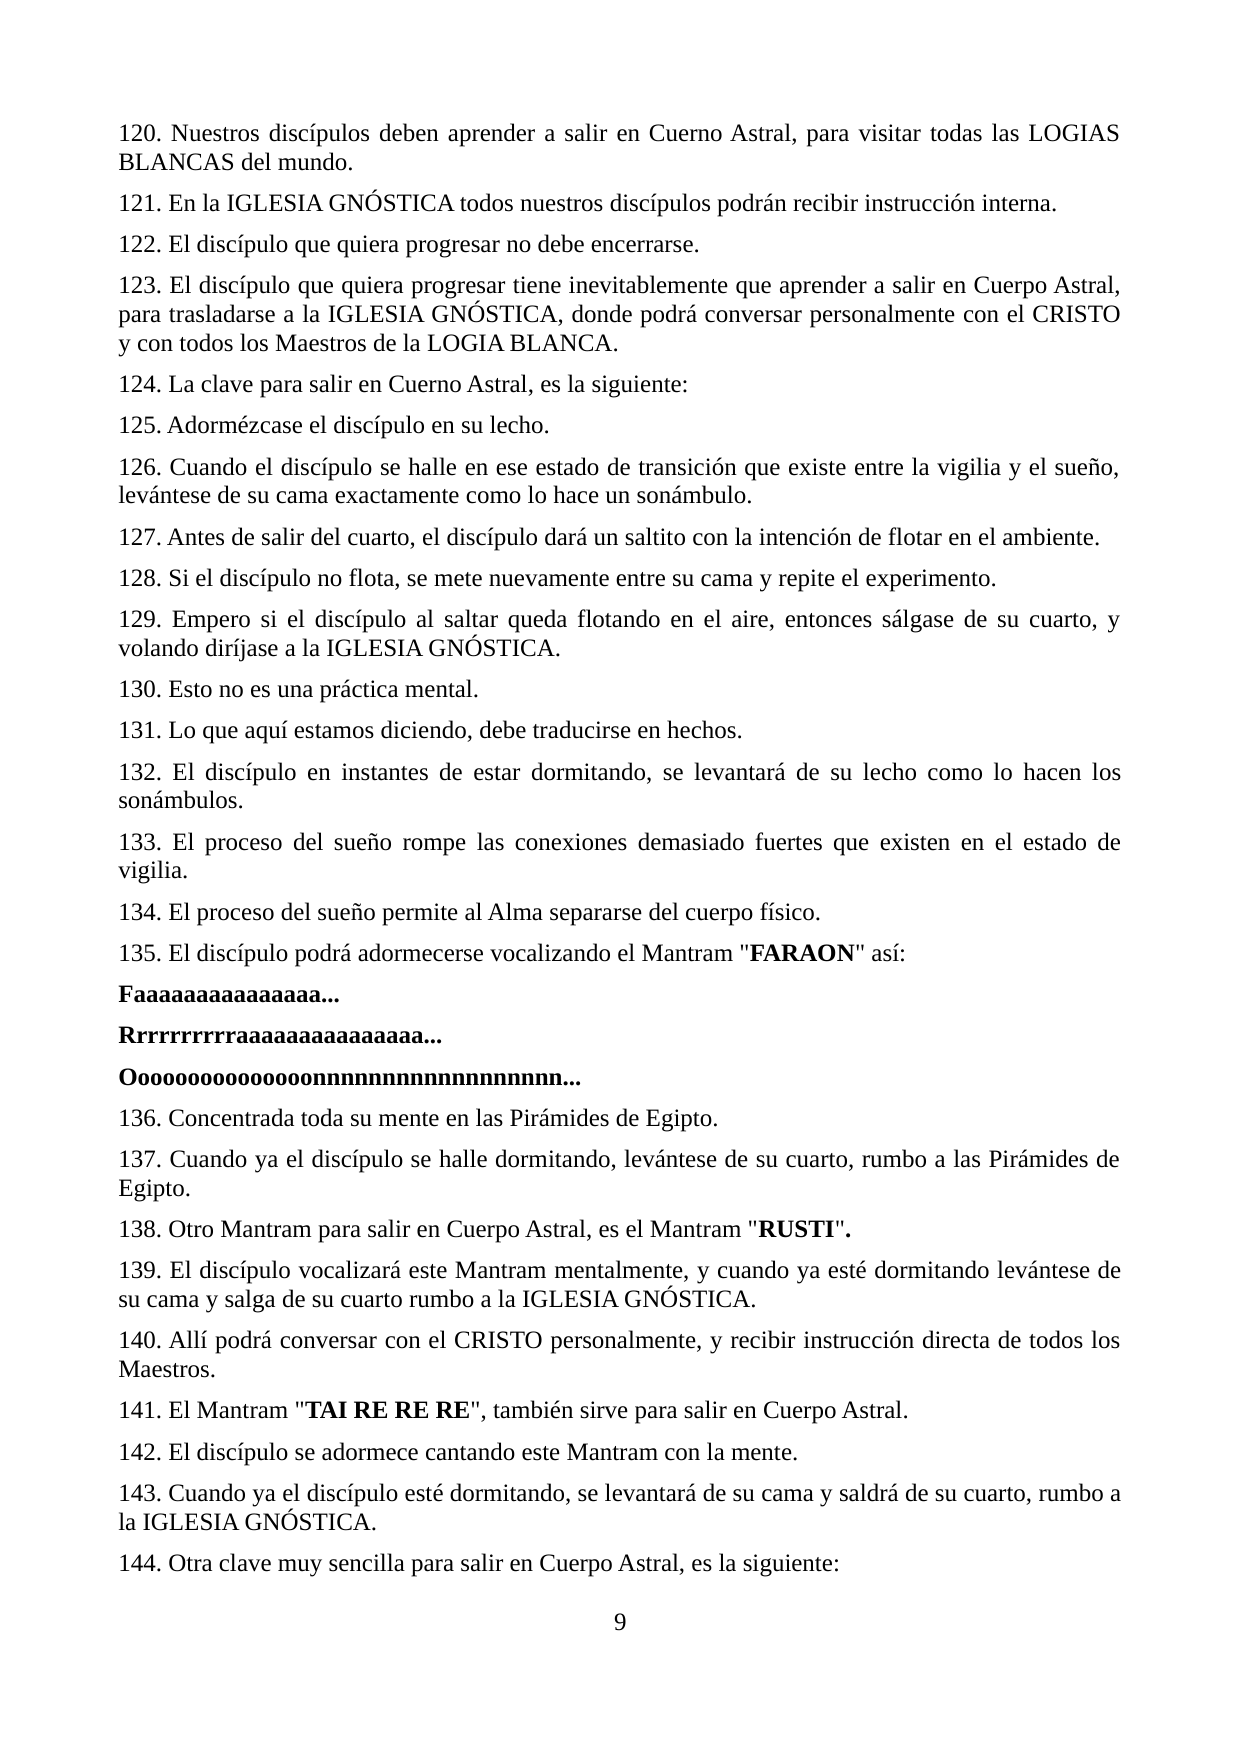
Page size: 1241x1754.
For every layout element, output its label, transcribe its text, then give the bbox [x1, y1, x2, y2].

text 121. En la IGLESIA GNÓSTICA todos nuestros discípulos podrán recibir instrucción interna. [118, 188, 1122, 217]
text 144. Otra clave muy sencilla para salir en Cuerpo Astral, es la siguiente: [118, 1548, 1122, 1577]
text 126. Cuando el discípulo se halle en ese estado de transición que existe entre la vigilia y el sueño, levántese de su cama exactamente como lo hace un sonámbulo. [118, 452, 1122, 509]
text 139. El discípulo vocalizará este Mantram mentalmente, y cuando ya esté dormitando levántese de su cama y salga de su cuarto rumbo a la IGLESIA GNÓSTICA. [118, 1256, 1122, 1313]
text Ooooooooooooooonnnnnnnnnnnnnnnnnn... [118, 1062, 1122, 1091]
text 122. El discípulo que quiera progresar no debe encerrarse. [118, 229, 1122, 258]
text 138. Otro Mantram para salir en Cuerpo Astral, es el Mantram "RUSTI". [118, 1214, 1122, 1243]
text 140. Allí podrá conversar con el CRISTO personalmente, y recibir instrucción directa de todos los Maestros. [118, 1326, 1122, 1383]
text 137. Cuando ya el discípulo se halle dormitando, levántese de su cuarto, rumbo a las Pirámides de Egipto. [118, 1144, 1122, 1202]
text 133. El proceso del sueño rompe las conexiones demasiado fuertes que existen en el estado de vigilia. [118, 827, 1122, 884]
text 123. El discípulo que quiera progresar tiene inevitablemente que aprender a salir en Cuerpo Astral, para trasladarse a la IGLESIA GNÓSTICA, donde podrá conversar personalmente con el CRISTO y con todos los Maestros de la LOGIA BLANCA. [118, 271, 1122, 357]
text 127. Antes de salir del cuarto, el discípulo dará un saltito con la intención de flotar en el ambiente. [118, 522, 1122, 551]
text 142. El discípulo se adormece cantando este Mantram con la mente. [118, 1437, 1122, 1466]
text 143. Cuando ya el discípulo esté dormitando, se levantará de su cama y saldrá de su cuarto, rumbo a la IGLESIA GNÓSTICA. [118, 1478, 1122, 1536]
text 130. Esto no es una práctica mental. [118, 674, 1122, 703]
text 132. El discípulo en instantes de estar dormitando, se levantará de su lecho como lo hacen los sonámbulos. [118, 757, 1122, 814]
text 120. Nuestros discípulos deben aprender a salir en Cuerno Astral, para visitar todas las LOGIAS BLANCAS del mundo. [118, 118, 1122, 176]
text Rrrrrrrrrraaaaaaaaaaaaaaa... [118, 1021, 1122, 1049]
text 124. La clave para salir en Cuerno Astral, es la siguiente: [118, 369, 1122, 398]
text 134. El proceso del sueño permite al Alma separarse del cuerpo físico. [118, 897, 1122, 926]
text 128. Si el discípulo no flota, se mete nuevamente entre su cama y repite el experimento. [118, 563, 1122, 592]
text 141. El Mantram "TAI RE RE RE", también sirve para salir en Cuerpo Astral. [118, 1396, 1122, 1424]
text 136. Concentrada toda su mente en las Pirámides de Egipto. [118, 1103, 1122, 1132]
text Faaaaaaaaaaaaaaa... [118, 979, 1122, 1008]
text 129. Empero si el discípulo al saltar queda flotando en el aire, entonces sálgase de su cuarto, y volando diríjase a la IGLESIA GNÓSTICA. [118, 604, 1122, 662]
text 135. El discípulo podrá adormecerse vocalizando el Mantram "FARAON" así: [118, 938, 1122, 967]
text 131. Lo que aquí estamos diciendo, debe traducirse en hechos. [118, 716, 1122, 744]
text 125. Adormézcase el discípulo en su lecho. [118, 411, 1122, 439]
